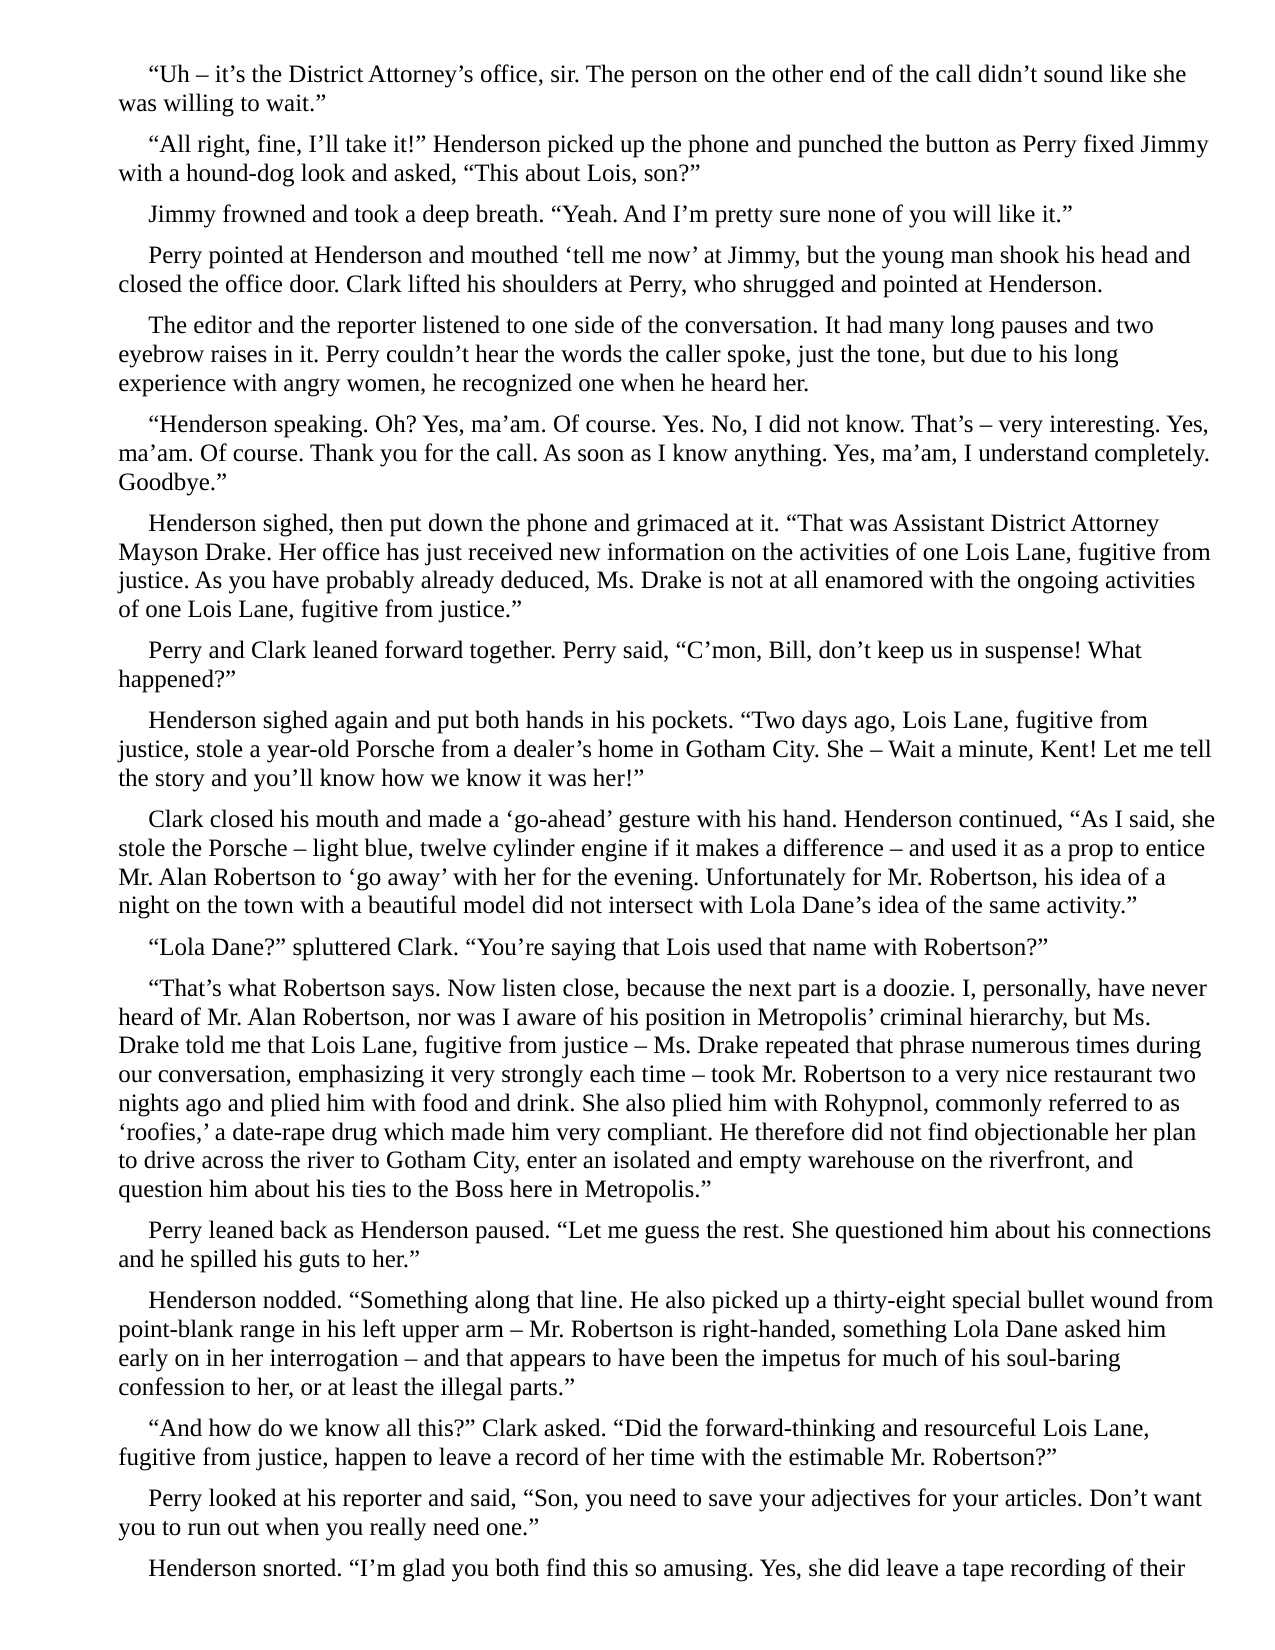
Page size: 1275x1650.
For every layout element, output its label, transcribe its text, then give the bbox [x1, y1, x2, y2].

text “That’s what Robertson says. Now listen close, because the next part is a doozie. I, personally, have never heard of Mr. Alan Robertson, nor was I aware of his position in Metropolis’ criminal hierarchy, but Ms. Drake told me that Lois Lane, fugitive from justice – Ms. Drake repeated that phrase numerous times during our conversation, emphasizing it very strongly each time – took Mr. Robertson to a very nice restaurant two nights ago and plied him with food and drink. She also plied him with Rohypnol, commonly referred to as ‘roofies,’ a date-rape drug which made him very compliant. He therefore did not find objectionable her plan to drive across the river to Gotham City, enter an isolated and empty warehouse on the riverfront, and question him about his ties to the Boss here in Metropolis.” [118, 973, 1216, 1203]
text Perry looked at his reporter and said, “Son, you need to save your adjectives for your articles. Don’t want you to run out when you really need one.” [118, 1483, 1216, 1540]
text The editor and the reporter listened to one side of the conversation. It had many long pauses and two eyebrow raises in it. Perry couldn’t hear the words the caller spoke, just the tone, but due to his long experience with angry women, he recognized one when he heard her. [118, 310, 1216, 397]
text “And how do we know all this?” Clark asked. “Did the forward-thinking and resourceful Lois Lane, fugitive from justice, happen to leave a record of her time with the estimable Mr. Robertson?” [118, 1413, 1216, 1470]
text “Uh – it’s the District Attorney’s office, sir. The person on the other end of the call didn’t sound like she was willing to wait.” [118, 59, 1216, 117]
text Clark closed his mouth and made a ‘go-ahead’ gesture with his hand. Henderson continued, “As I said, she stole the Porsche – light blue, twelve cylinder engine if it makes a difference – and used it as a prop to entice Mr. Alan Robertson to ‘go away’ with her for the evening. Unfortunately for Mr. Robertson, his idea of a night on the town with a beautiful model did not intersect with Lola Dane’s idea of the same activity.” [118, 804, 1216, 919]
text Henderson snorted. “I’m glad you both find this so amusing. Yes, she did leave a tape recording of their [118, 1553, 1216, 1582]
text Perry pointed at Henderson and mouthed ‘tell me now’ at Jimmy, but the young man shook his head and closed the office door. Clark lifted his shoulders at Perry, who shrugged and pointed at Henderson. [118, 240, 1216, 298]
text Henderson nodded. “Something along that line. He also picked up a thirty-eight special bullet wound from point-blank range in his left upper arm – Mr. Robertson is right-handed, something Lola Dane asked him early on in her interrogation – and that appears to have been the impetus for much of his soul-baring confession to her, or at least the illegal parts.” [118, 1285, 1216, 1400]
text “All right, fine, I’ll take it!” Henderson picked up the phone and punched the button as Perry fixed Jimmy with a hound-dog look and asked, “This about Lois, son?” [118, 129, 1216, 187]
text Jimmy frowned and took a deep breath. “Yeah. And I’m pretty sure none of you will like it.” [118, 199, 1216, 228]
text “Henderson speaking. Oh? Yes, ma’am. Of course. Yes. No, I did not know. That’s – very interesting. Yes, ma’am. Of course. Thank you for the call. As soon as I know anything. Yes, ma’am, I understand completely. Goodbye.” [118, 409, 1216, 495]
text Perry leaned back as Henderson paused. “Let me guess the rest. She questioned him about his connections and he spilled his guts to her.” [118, 1215, 1216, 1273]
text Henderson sighed again and put both hands in his pockets. “Two days ago, Lois Lane, fugitive from justice, stole a year-old Porsche from a dealer’s home in Gotham City. She – Wait a minute, Kent! Let me tell the story and you’ll know how we know it was her!” [118, 705, 1216, 792]
text Henderson sighed, then put down the phone and grimaced at it. “That was Assistant District Attorney Mayson Drake. Her office has just received new information on the activities of one Lois Lane, fugitive from justice. As you have probably already deduced, Ms. Drake is not at all enamored with the ongoing activities of one Lois Lane, fugitive from justice.” [118, 508, 1216, 623]
text “Lola Dane?” spluttered Clark. “You’re saying that Lois used that name with Robertson?” [118, 932, 1216, 960]
text Perry and Clark leaned forward together. Perry said, “C’mon, Bill, don’t keep us in suspense! What happened?” [118, 635, 1216, 693]
